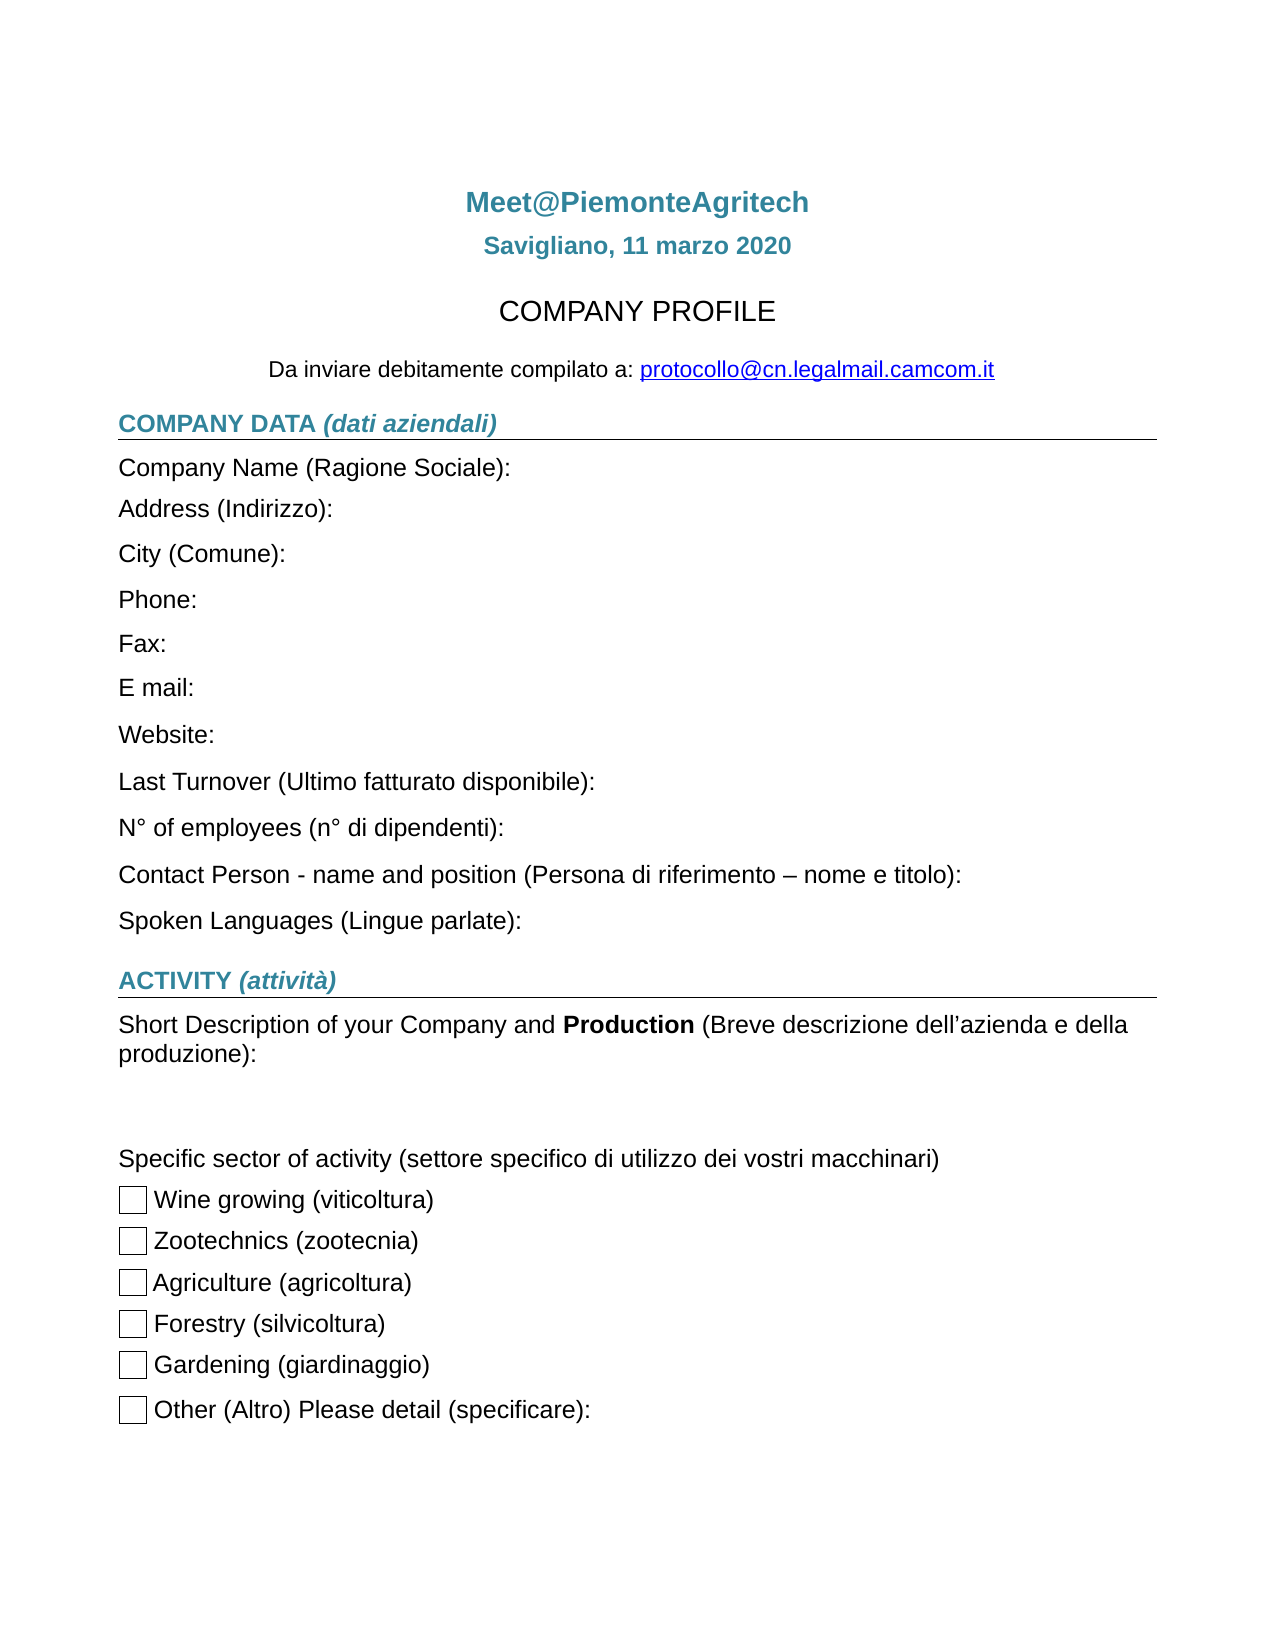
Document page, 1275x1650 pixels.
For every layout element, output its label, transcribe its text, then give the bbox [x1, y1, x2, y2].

text Gardening (giardinaggio) [118, 1350, 1157, 1379]
text Savigliano, 11 marzo 2020 [118, 231, 1157, 260]
text Specific sector of activity (settore specifico di utilizzo dei vostri macchinari) [118, 1143, 1157, 1172]
text COMPANY PROFILE [118, 293, 1157, 327]
text Spoken Languages (Lingue parlate): [118, 903, 1157, 937]
text Fax: [118, 629, 1157, 658]
text Address (Indirizzo): [118, 494, 1157, 523]
text Meet@PiemonteAgritech [118, 185, 1157, 219]
text Company Name (Ragione Sociale): [118, 453, 1157, 482]
text Short Description of your Company and Production (Breve descrizione dell’azienda e della produzione): [118, 1010, 1157, 1068]
text Phone: [118, 582, 1157, 616]
text Other (Altro) Please detail (specificare): [118, 1392, 1157, 1426]
text Contact Person - name and position (Persona di riferimento – nome e titolo): [118, 856, 1157, 890]
text Wine growing (viticoltura) [118, 1185, 1157, 1214]
text N° of employees (n° di dipendenti): [118, 810, 1157, 844]
text Forestry (silvicoltura) [118, 1309, 1157, 1338]
text Agriculture (agricoltura) [118, 1267, 1157, 1296]
text Da inviare debitamente compilato a: protocollo@cn.legalmail.camcom.it [118, 356, 1157, 382]
text Last Turnover (Ultimo fatturato disponibile): [118, 763, 1157, 797]
text Website: [118, 717, 1157, 751]
text E mail: [118, 670, 1157, 704]
text City (Comune): [118, 536, 1157, 570]
text Zootechnics (zootecnia) [118, 1226, 1157, 1255]
text ACTIVITY (attività) [118, 966, 1157, 997]
text COMPANY DATA (dati aziendali) [118, 408, 1157, 439]
